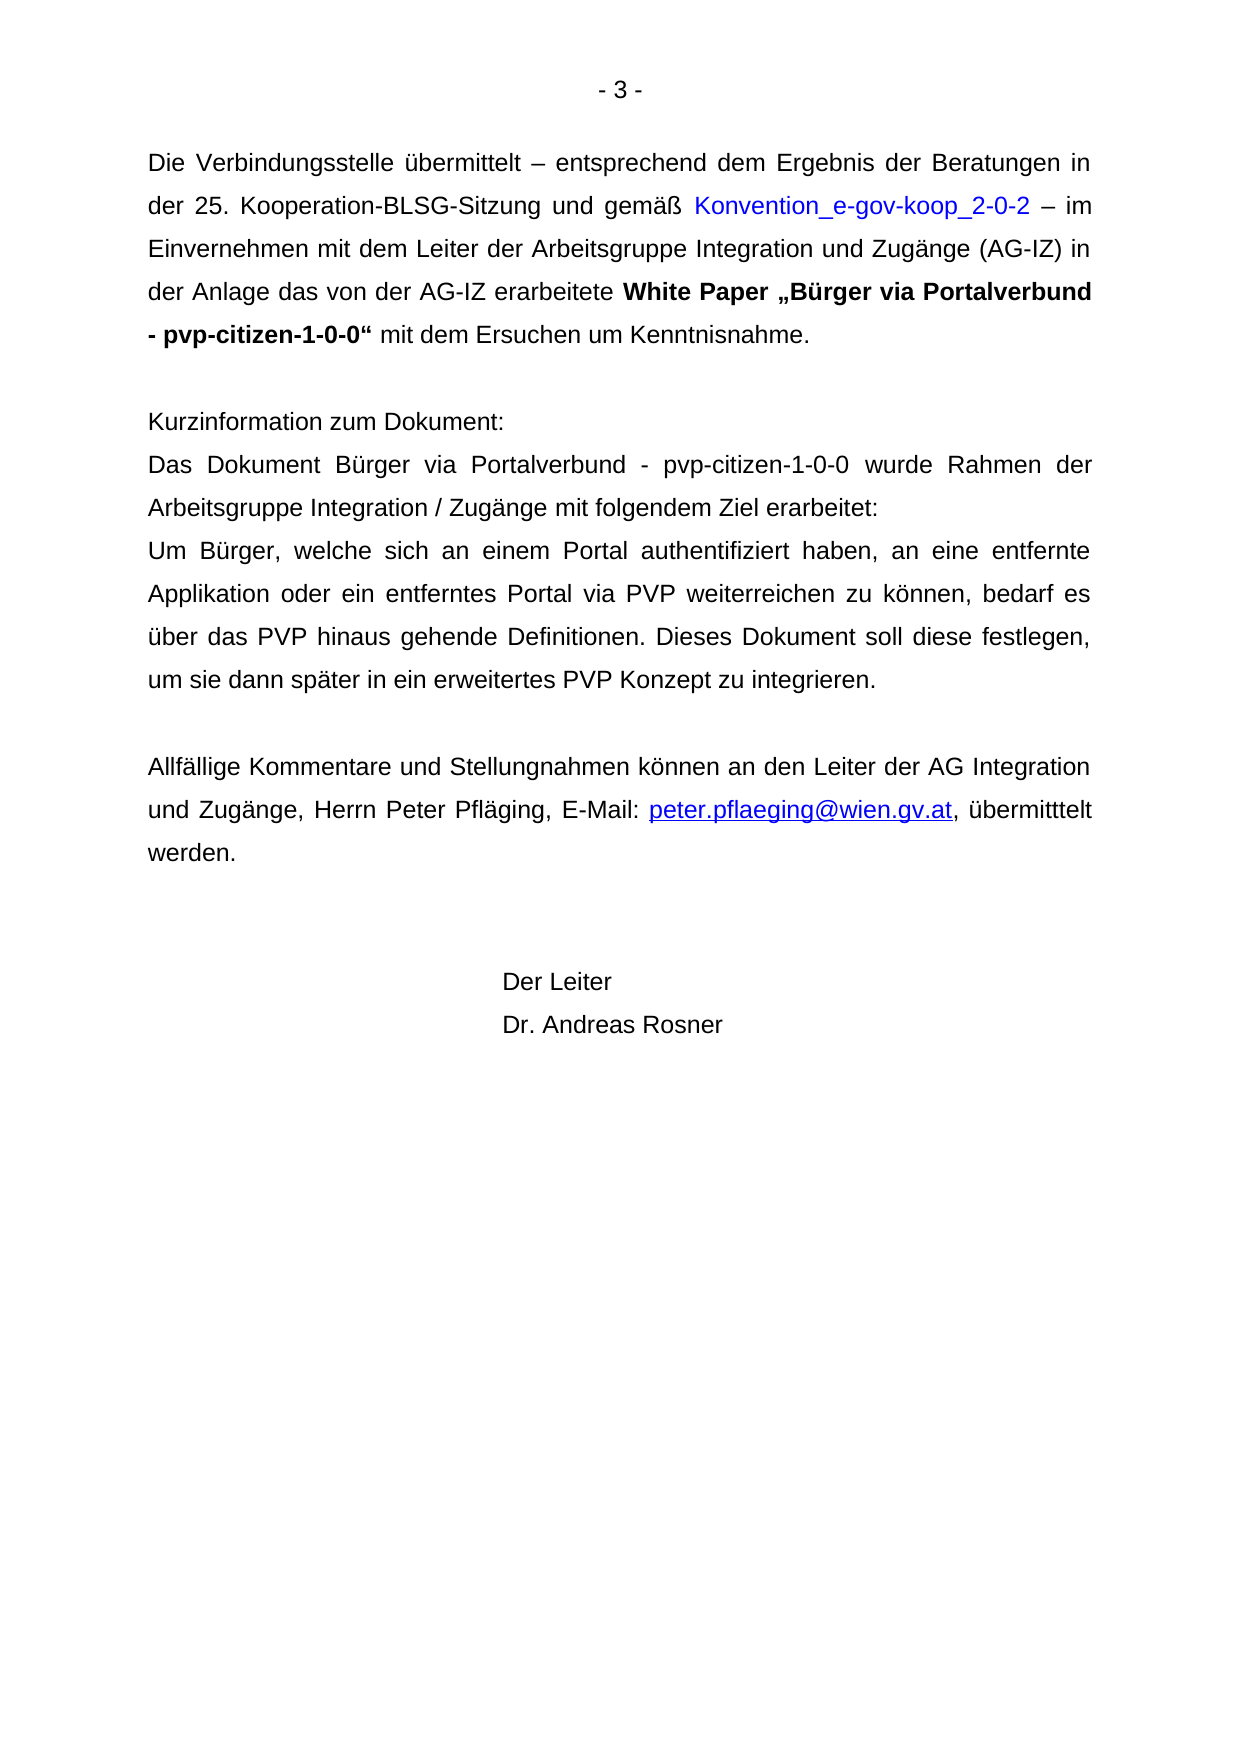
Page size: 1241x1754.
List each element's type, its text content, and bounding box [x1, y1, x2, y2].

text Der Leiter [148, 967, 1092, 996]
text Das Dokument Bürger via Portalverbund - pvp-citizen-1-0-0 wurde Rahmen der Arbeitsgruppe Integration / Zugänge mit folgendem Ziel erarbeitet: [148, 449, 1092, 521]
text Kurzinformation zum Dokument: [148, 406, 1092, 435]
text Die Verbindungsstelle übermittelt – entsprechend dem Ergebnis der Beratungen in der 25. Kooperation-BLSG-Sitzung und gemäß Konvention_e-gov-koop_2-0-2 – im Einvernehmen mit dem Leiter der Arbeitsgruppe Integration und Zugänge (AG-IZ) in der Anlage das von der AG-IZ erarbeitete White Paper „Bürger via Portalverbund - pvp-citizen-1-0-0“ mit dem Ersuchen um Kenntnisnahme. [148, 148, 1092, 349]
text Dr. Andreas Rosner [148, 1010, 1092, 1039]
text Allfällige Kommentare und Stellungnahmen können an den Leiter der AG Integration und Zugänge, Herrn Peter Pfläging, E-Mail: peter.pflaeging@wien.gv.at, übermitttelt werden. [148, 751, 1092, 866]
text Um Bürger, welche sich an einem Portal authentifiziert haben, an eine entfernte Applikation oder ein entferntes Portal via PVP weiterreichen zu können, bedarf es über das PVP hinaus gehende Definitionen. Dieses Dokument soll diese festlegen, um sie dann später in ein erweitertes PVP Konzept zu integrieren. [148, 536, 1092, 694]
